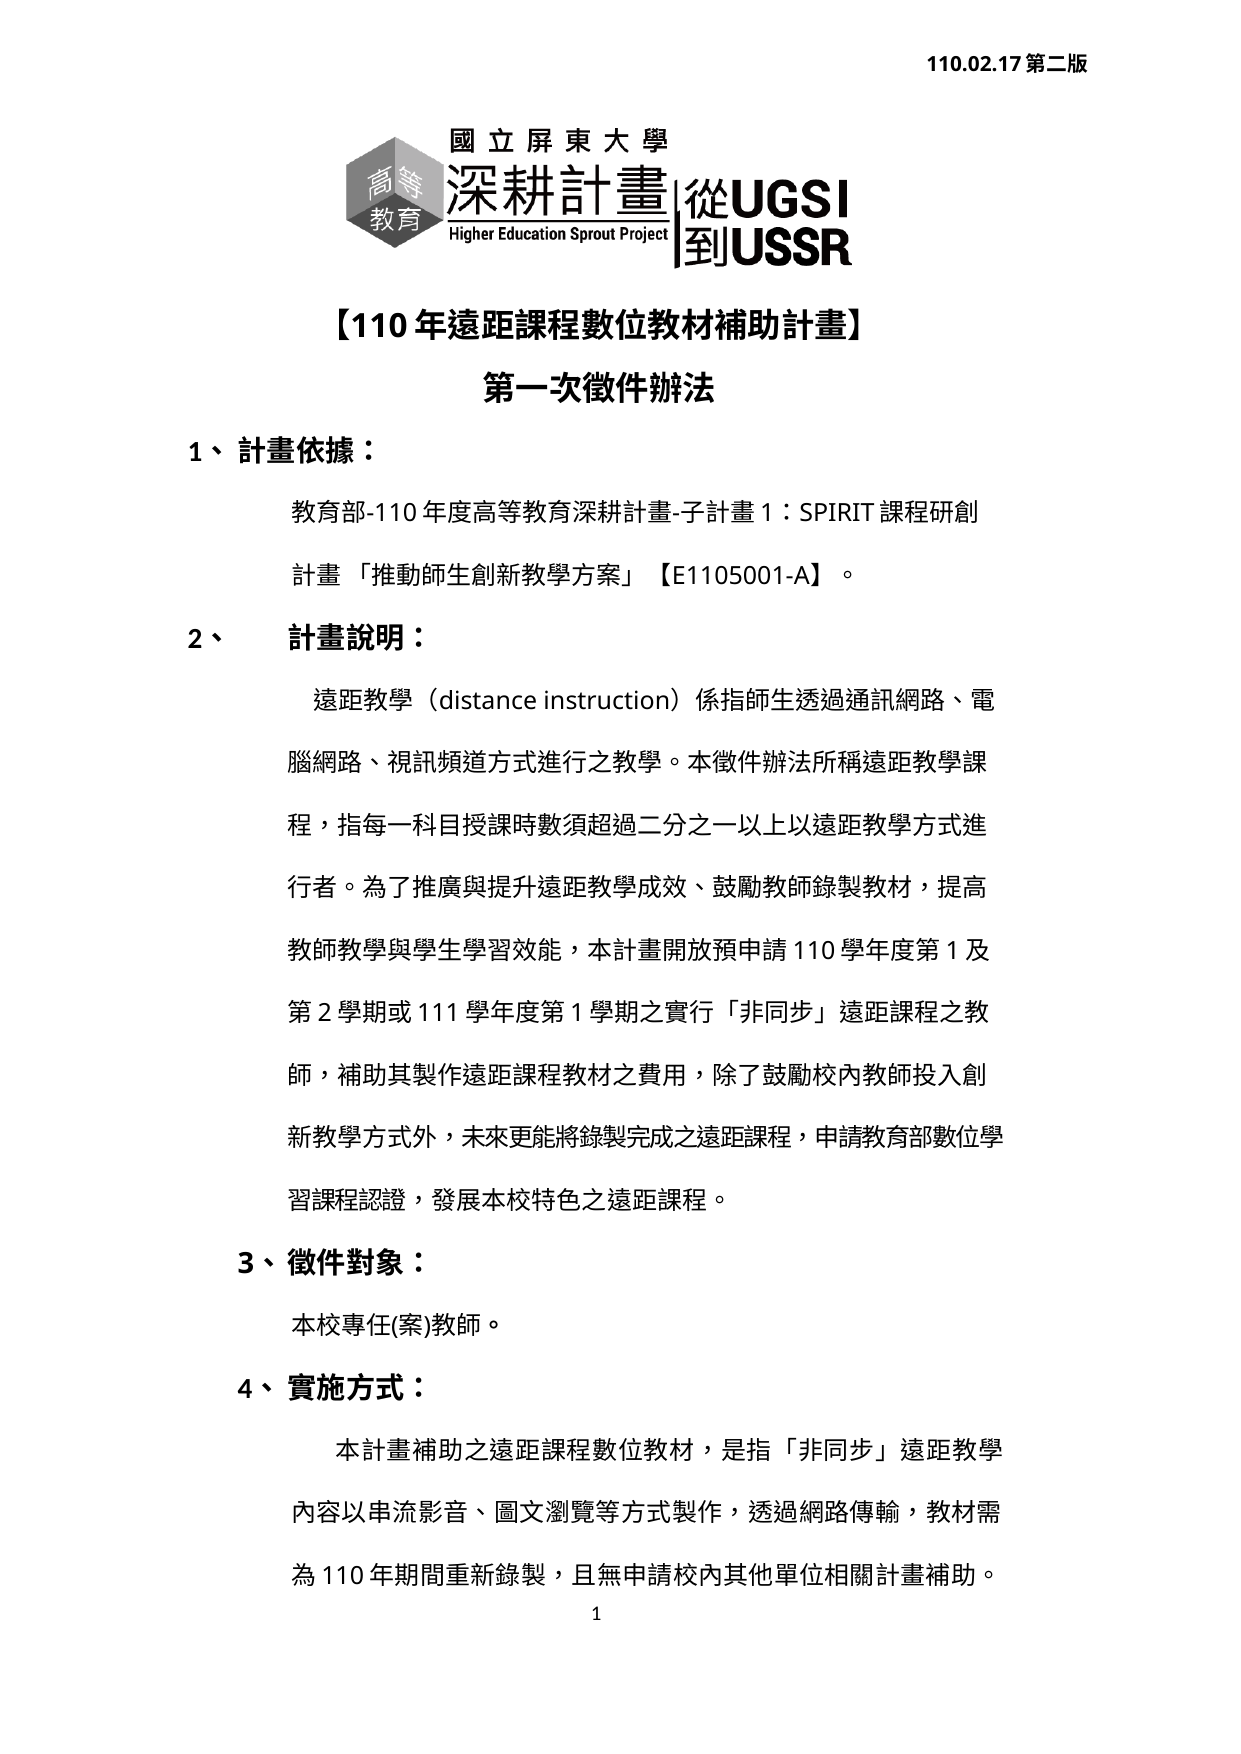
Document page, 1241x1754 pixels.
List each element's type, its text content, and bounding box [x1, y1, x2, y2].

text 教育部-110年度高等教育深耕計畫-子計畫1：SPIRIT課程研創計畫 「推動師生創新教學方案」【E1105001-A】。 [291, 469, 1004, 594]
text 本計畫補助之遠距課程數位教材，是指「非同步」遠距教學內容以串流影音、圖文瀏覽等方式製作，透過網路傳輸，教材需為110年期間重新錄製，且無申請校內其他單位相關計畫補助。 [291, 1407, 1004, 1594]
list 計畫說明： 遠距教學（distance instruction）係指師生透過通訊網路、電腦網路、視訊頻道方式進行之教學。本徵件辦法所稱遠距教學課程，指每一科目授課時數須超過二分之一以上以遠距教學方式進行者。為了推廣與提升遠距教學成效、鼓勵教師錄製教材，提高教師教學與學生學習效能，本計畫開放預申請110學年度第1及第2學期或111學年度第1學期之實行「非同步」遠距課程之教師，補助其製作遠距課程教材之費用，除了鼓勵校內教師投入創新教學方式外，未來更能將錄製完成之遠距課程，申請教育部數位學習課程認證，發展本校特色之遠距課程。 [187, 594, 1004, 1219]
list 計畫依據： [187, 407, 1004, 469]
text 第一次徵件辦法 [187, 344, 1010, 407]
text 110.02.17第二版 [926, 47, 1129, 77]
list 徵件對象： [237, 1219, 1004, 1282]
text 【110年遠距課程數位教材補助計畫】 [187, 282, 1010, 344]
text 本校專任(案)教師。 [173, 1282, 1004, 1344]
list 實施方式： [237, 1344, 1004, 1407]
